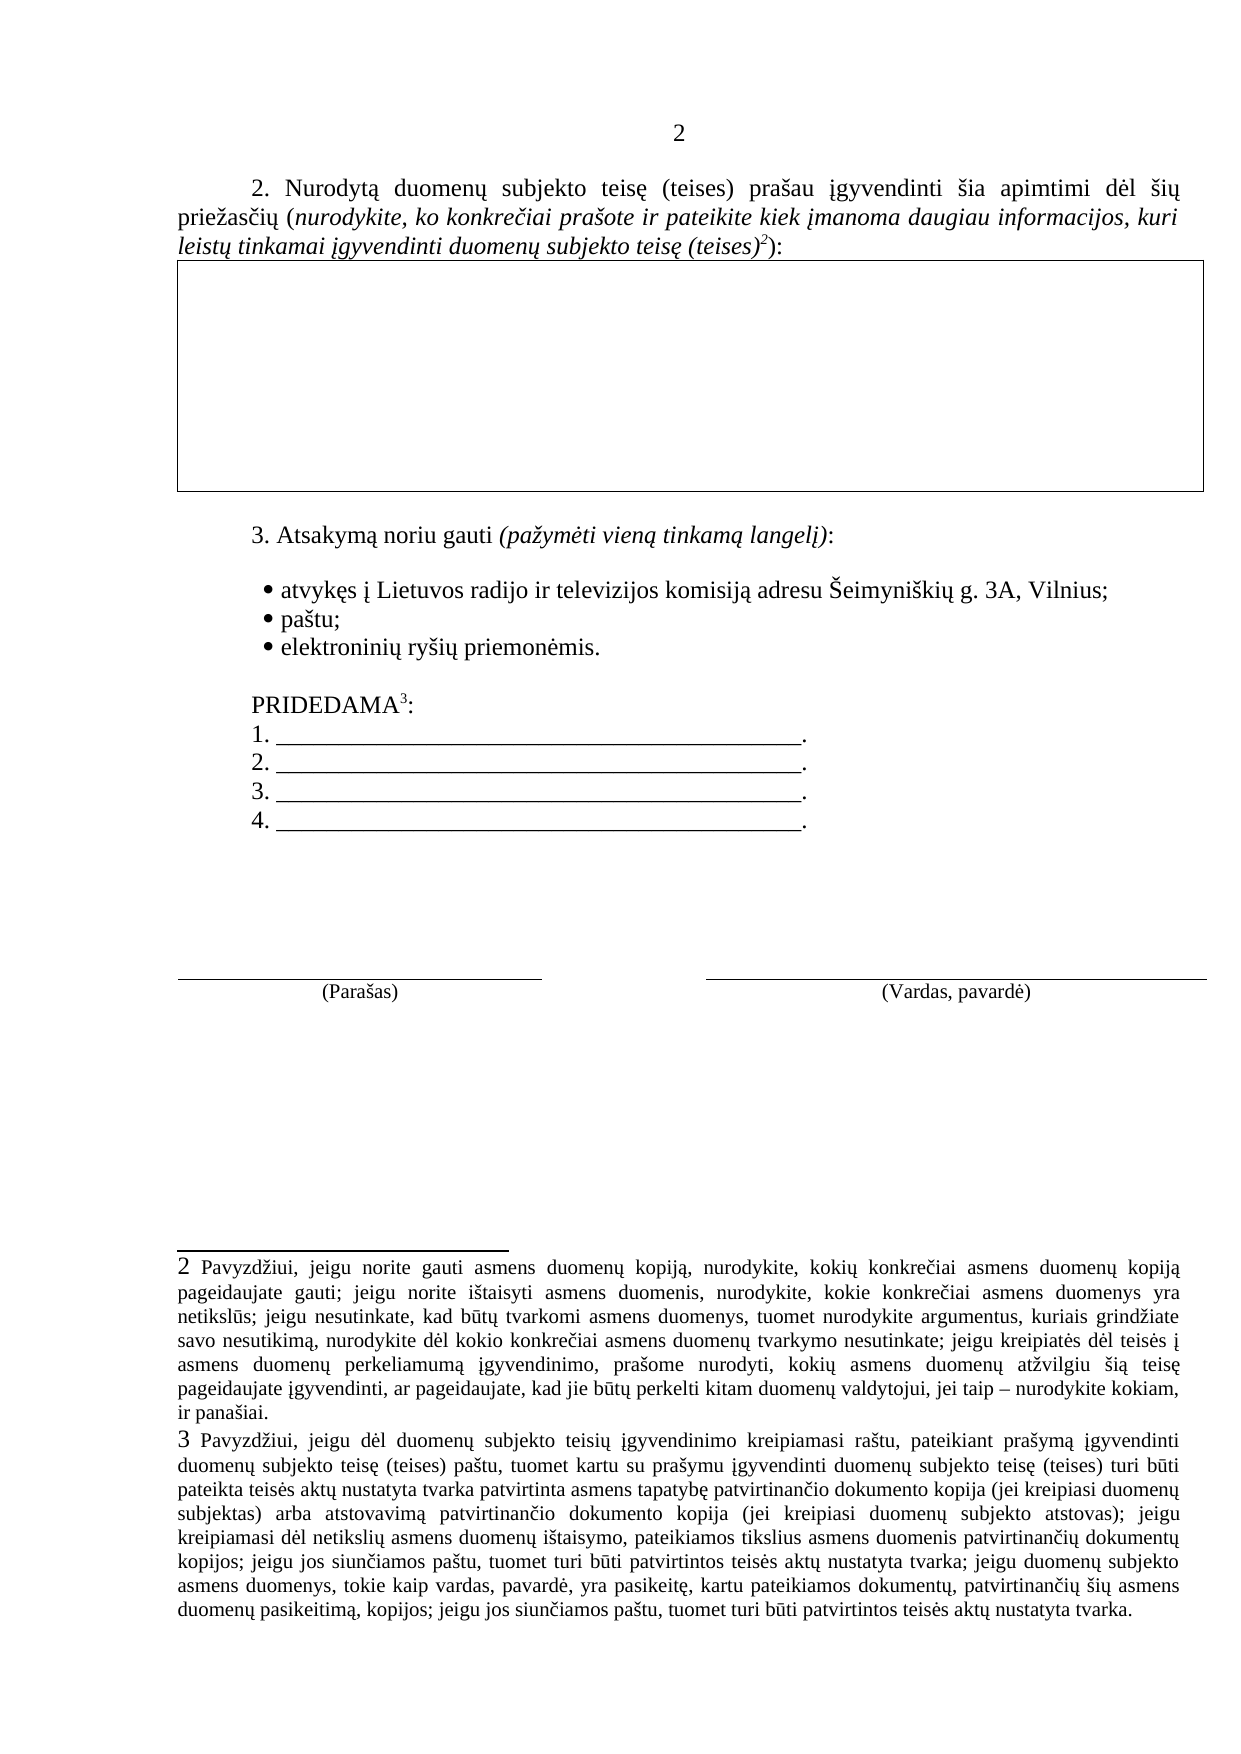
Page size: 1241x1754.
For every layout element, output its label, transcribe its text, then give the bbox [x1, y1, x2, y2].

table_header [178, 950, 542, 978]
text 4. __________________________________________. [177, 805, 1181, 834]
text  paštu; [177, 604, 1181, 632]
text  elektroninių ryšių priemonėmis. [177, 632, 1181, 661]
text 3. __________________________________________. [177, 776, 1181, 805]
table_cell (Vardas, pavardė) [706, 980, 1207, 1003]
table_header [543, 950, 705, 978]
table_cell (Parašas) [178, 980, 542, 1003]
table_cell [543, 980, 705, 1003]
text 3. Atsakymą noriu gauti (pažymėti vieną tinkamą langelį): [177, 520, 1181, 549]
text  atvykęs į Lietuvos radijo ir televizijos komisiją adresu Šeimyniškių g. 3A, Vilnius; [177, 575, 1181, 604]
table_header [178, 261, 1203, 491]
text 1. __________________________________________. [177, 719, 1181, 747]
text Pavyzdžiui, jeigu dėl duomenų subjekto teisių įgyvendinimo kreipiamasi raštu, pateikiant prašymą įgyvendinti duomenų subjekto teisę (teises) paštu, tuomet kartu su prašymu įgyvendinti duomenų subjekto teisę (teises) turi būti pateikta teisės aktų nustatyta tvarka patvirtinta asmens tapatybę patvirtinančio dokumento kopija (jei kreipiasi duomenų subjektas) arba atstovavimą patvirtinančio dokumento kopija (jei kreipiasi duomenų subjekto atstovas); jeigu kreipiamasi dėl netikslių asmens duomenų ištaisymo, pateikiamos tikslius asmens duomenis patvirtinančių dokumentų kopijos; jeigu jos siunčiamos paštu, tuomet turi būti patvirtintos teisės aktų nustatyta tvarka; jeigu duomenų subjekto asmens duomenys, tokie kaip vardas, pavardė, yra pasikeitę, kartu pateikiamos dokumentų, patvirtinančių šių asmens duomenų pasikeitimą, kopijos; jeigu jos siunčiamos paštu, tuomet turi būti patvirtintos teisės aktų nustatyta tvarka. [177, 1424, 1181, 1621]
text PRIDEDAMA: [177, 690, 1181, 719]
text 2. __________________________________________. [177, 747, 1181, 776]
text 2. Nurodytą duomenų subjekto teisę (teises) prašau įgyvendinti šia apimtimi dėl šių priežasčių (nurodykite, ko konkrečiai prašote ir pateikite kiek įmanoma daugiau informacijos, kuri leistų tinkamai įgyvendinti duomenų subjekto teisę (teises)): [177, 173, 1181, 259]
text Pavyzdžiui, jeigu norite gauti asmens duomenų kopiją, nurodykite, kokių konkrečiai asmens duomenų kopiją pageidaujate gauti; jeigu norite ištaisyti asmens duomenis, nurodykite, kokie konkrečiai asmens duomenys yra netikslūs; jeigu nesutinkate, kad būtų tvarkomi asmens duomenys, tuomet nurodykite argumentus, kuriais grindžiate savo nesutikimą, nurodykite dėl kokio konkrečiai asmens duomenų tvarkymo nesutinkate; jeigu kreipiatės dėl teisės į asmens duomenų perkeliamumą įgyvendinimo, prašome nurodyti, kokių asmens duomenų atžvilgiu šią teisę pageidaujate įgyvendinti, ar pageidaujate, kad jie būtų perkelti kitam duomenų valdytojui, jei taip – nurodykite kokiam, ir panašiai. [177, 1251, 1181, 1424]
table_header [706, 950, 1207, 978]
